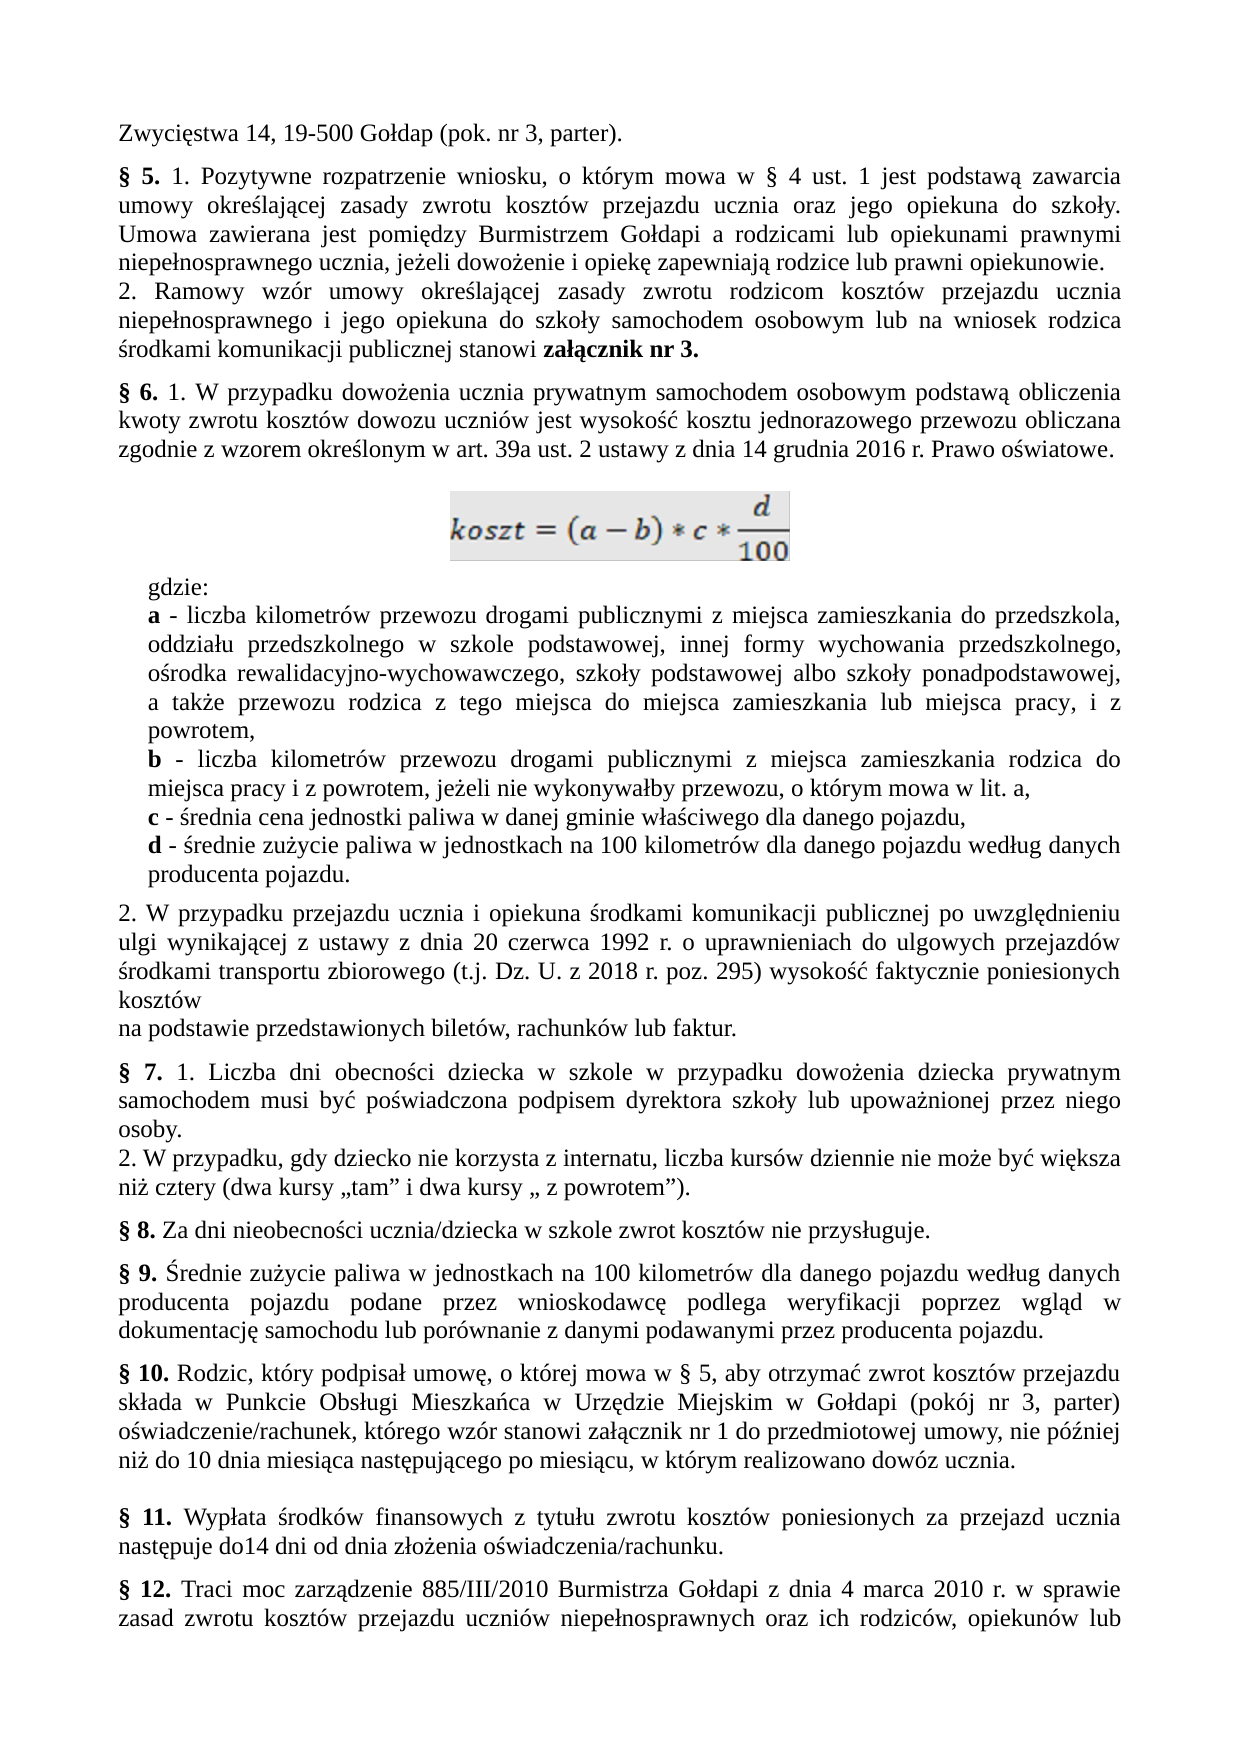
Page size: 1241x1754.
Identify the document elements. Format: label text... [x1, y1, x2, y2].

text gdzie: a - liczba kilometrów przewozu drogami publicznymi z miejsca zamieszkania do przedszkola, oddziału przedszkolnego w szkole podstawowej, innej formy wychowania przedszkolnego, ośrodka rewalidacyjno-wychowawczego, szkoły podstawowej albo szkoły ponadpodstawowej, a także przewozu rodzica z tego miejsca do miejsca zamieszkania lub miejsca pracy, i z powrotem, b - liczba kilometrów przewozu drogami publicznymi z miejsca zamieszkania rodzica do miejsca pracy i z powrotem, jeżeli nie wykonywałby przewozu, o którym mowa w lit. a, c - średnia cena jednostki paliwa w danej gminie właściwego dla danego pojazdu, d - średnie zużycie paliwa w jednostkach na 100 kilometrów dla danego pojazdu według danych producenta pojazdu. [148, 572, 1122, 888]
text § 7. 1. Liczba dni obecności dziecka w szkole w przypadku dowożenia dziecka prywatnym samochodem musi być poświadczona podpisem dyrektora szkoły lub upoważnionej przez niego osoby. [118, 1057, 1122, 1143]
text § 12. Traci moc zarządzenie 885/III/2010 Burmistrza Gołdapi z dnia 4 marca 2010 r. w sprawie zasad zwrotu kosztów przejazdu uczniów niepełnosprawnych oraz ich rodziców, opiekunów lub [118, 1574, 1122, 1632]
text § 5. 1. Pozytywne rozpatrzenie wniosku, o którym mowa w § 4 ust. 1 jest podstawą zawarcia umowy określającej zasady zwrotu kosztów przejazdu ucznia oraz jego opiekuna do szkoły. Umowa zawierana jest pomiędzy Burmistrzem Gołdapi a rodzicami lub opiekunami prawnymi niepełnosprawnego ucznia, jeżeli dowożenie i opiekę zapewniają rodzice lub prawni opiekunowie. [118, 161, 1122, 276]
text § 8. Za dni nieobecności ucznia/dziecka w szkole zwrot kosztów nie przysługuje. [118, 1215, 1122, 1243]
text § 9. Średnie zużycie paliwa w jednostkach na 100 kilometrów dla danego pojazdu według danych producenta pojazdu podane przez wnioskodawcę podlega weryfikacji poprzez wgląd w dokumentację samochodu lub porównanie z danymi podawanymi przez producenta pojazdu. [118, 1258, 1122, 1344]
text 2. W przypadku, gdy dziecko nie korzysta z internatu, liczba kursów dziennie nie może być większa niż cztery (dwa kursy „tam” i dwa kursy „ z powrotem”). [118, 1143, 1122, 1200]
text 2. Ramowy wzór umowy określającej zasady zwrotu rodzicom kosztów przejazdu ucznia niepełnosprawnego i jego opiekuna do szkoły samochodem osobowym lub na wniosek rodzica środkami komunikacji publicznej stanowi załącznik nr 3. [118, 276, 1122, 362]
text Zwycięstwa 14, 19-500 Gołdap (pok. nr 3, parter). [118, 118, 1122, 147]
text § 11. Wypłata środków finansowych z tytułu zwrotu kosztów poniesionych za przejazd ucznia następuje do14 dni od dnia złożenia oświadczenia/rachunku. [118, 1502, 1122, 1560]
text § 6. 1. W przypadku dowożenia ucznia prywatnym samochodem osobowym podstawą obliczenia kwoty zwrotu kosztów dowozu uczniów jest wysokość kosztu jednorazowego przewozu obliczana zgodnie z wzorem określonym w art. 39a ust. 2 ustawy z dnia 14 grudnia 2016 r. Prawo oświatowe. [118, 377, 1122, 463]
text 2. W przypadku przejazdu ucznia i opiekuna środkami komunikacji publicznej po uwzględnieniu ulgi wynikającej z ustawy z dnia 20 czerwca 1992 r. o uprawnieniach do ulgowych przejazdów środkami transportu zbiorowego (t.j. Dz. U. z 2018 r. poz. 295) wysokość faktycznie poniesionych kosztów na podstawie przedstawionych biletów, rachunków lub faktur. [118, 898, 1122, 1042]
text § 10. Rodzic, który podpisał umowę, o której mowa w § 5, aby otrzymać zwrot kosztów przejazdu składa w Punkcie Obsługi Mieszkańca w Urzędzie Miejskim w Gołdapi (pokój nr 3, parter) oświadczenie/rachunek, którego wzór stanowi załącznik nr 1 do przedmiotowej umowy, nie później niż do 10 dnia miesiąca następującego po miesiącu, w którym realizowano dowóz ucznia. [118, 1358, 1122, 1473]
